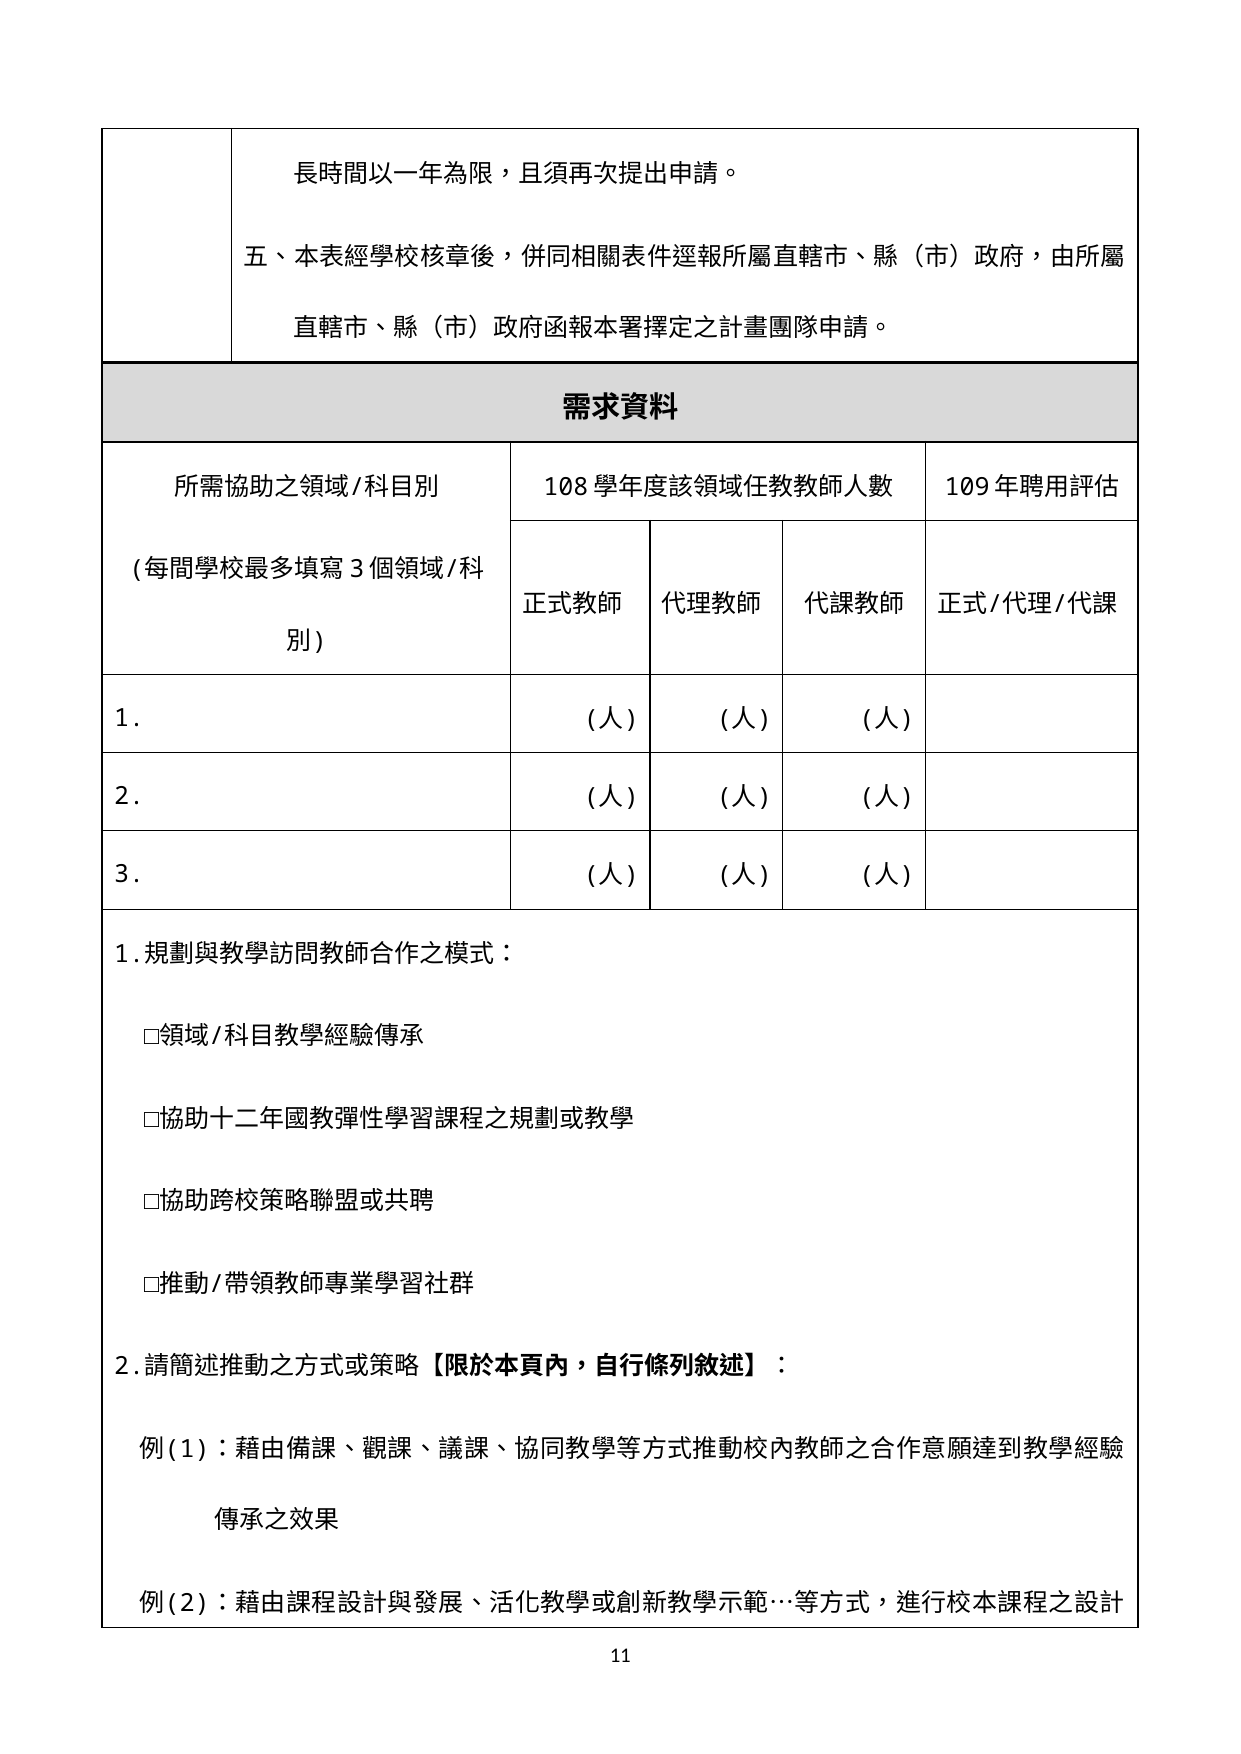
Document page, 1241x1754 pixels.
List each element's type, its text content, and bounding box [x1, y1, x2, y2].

table_cell (人) [651, 675, 782, 752]
table_cell (人) [783, 675, 925, 752]
table_cell (人) [511, 831, 649, 908]
table_cell 2. [103, 753, 510, 830]
table_cell [926, 675, 1137, 752]
table_cell (人) [651, 831, 782, 908]
table_cell 109年聘用評估 [926, 443, 1137, 520]
table_cell [103, 129, 231, 361]
table_cell 需求資料 [103, 364, 1137, 441]
table_cell 代課教師 [783, 521, 925, 674]
table_cell [926, 831, 1137, 908]
table_cell 108學年度該領域任教教師人數 [511, 443, 925, 520]
table_cell 1. [103, 675, 510, 752]
table_cell 正式/代理/代課 [926, 521, 1137, 674]
table_cell 代理教師 [651, 521, 782, 674]
table_cell 長時間以一年為限，且須再次提出申請。 五、本表經學校核章後，併同相關表件逕報所屬直轄市、縣（市）政府，由所屬直轄市、縣（市）政府函報本署擇定之計畫團隊申請。 [232, 129, 1137, 361]
table_cell (人) [511, 675, 649, 752]
table_cell (人) [783, 753, 925, 830]
table_cell 1.規劃與教學訪問教師合作之模式： □領域/科目教學經驗傳承 □協助十二年國教彈性學習課程之規劃或教學 □協助跨校策略聯盟或共聘 □推動/帶領教師專業學習社群 2.請簡述推動之方式或策略【限於本頁內，自行條列敘述】： 例(1)：藉由備課、觀課、議課、協同教學等方式推動校內教師之合作意願達到教學經驗傳承之效果 例(2)：藉由課程設計與發展、活化教學或創新教學示範…等方式，進行校本課程之設計 [103, 910, 1137, 1627]
table_cell 3. [103, 831, 510, 908]
table_cell (人) [511, 753, 649, 830]
table_cell (人) [783, 831, 925, 908]
table_cell 所需協助之領域/科目別 (每間學校最多填寫3個領域/科別) [103, 443, 510, 674]
table_cell [926, 753, 1137, 830]
table_cell (人) [651, 753, 782, 830]
table_cell 正式教師 [511, 521, 649, 674]
